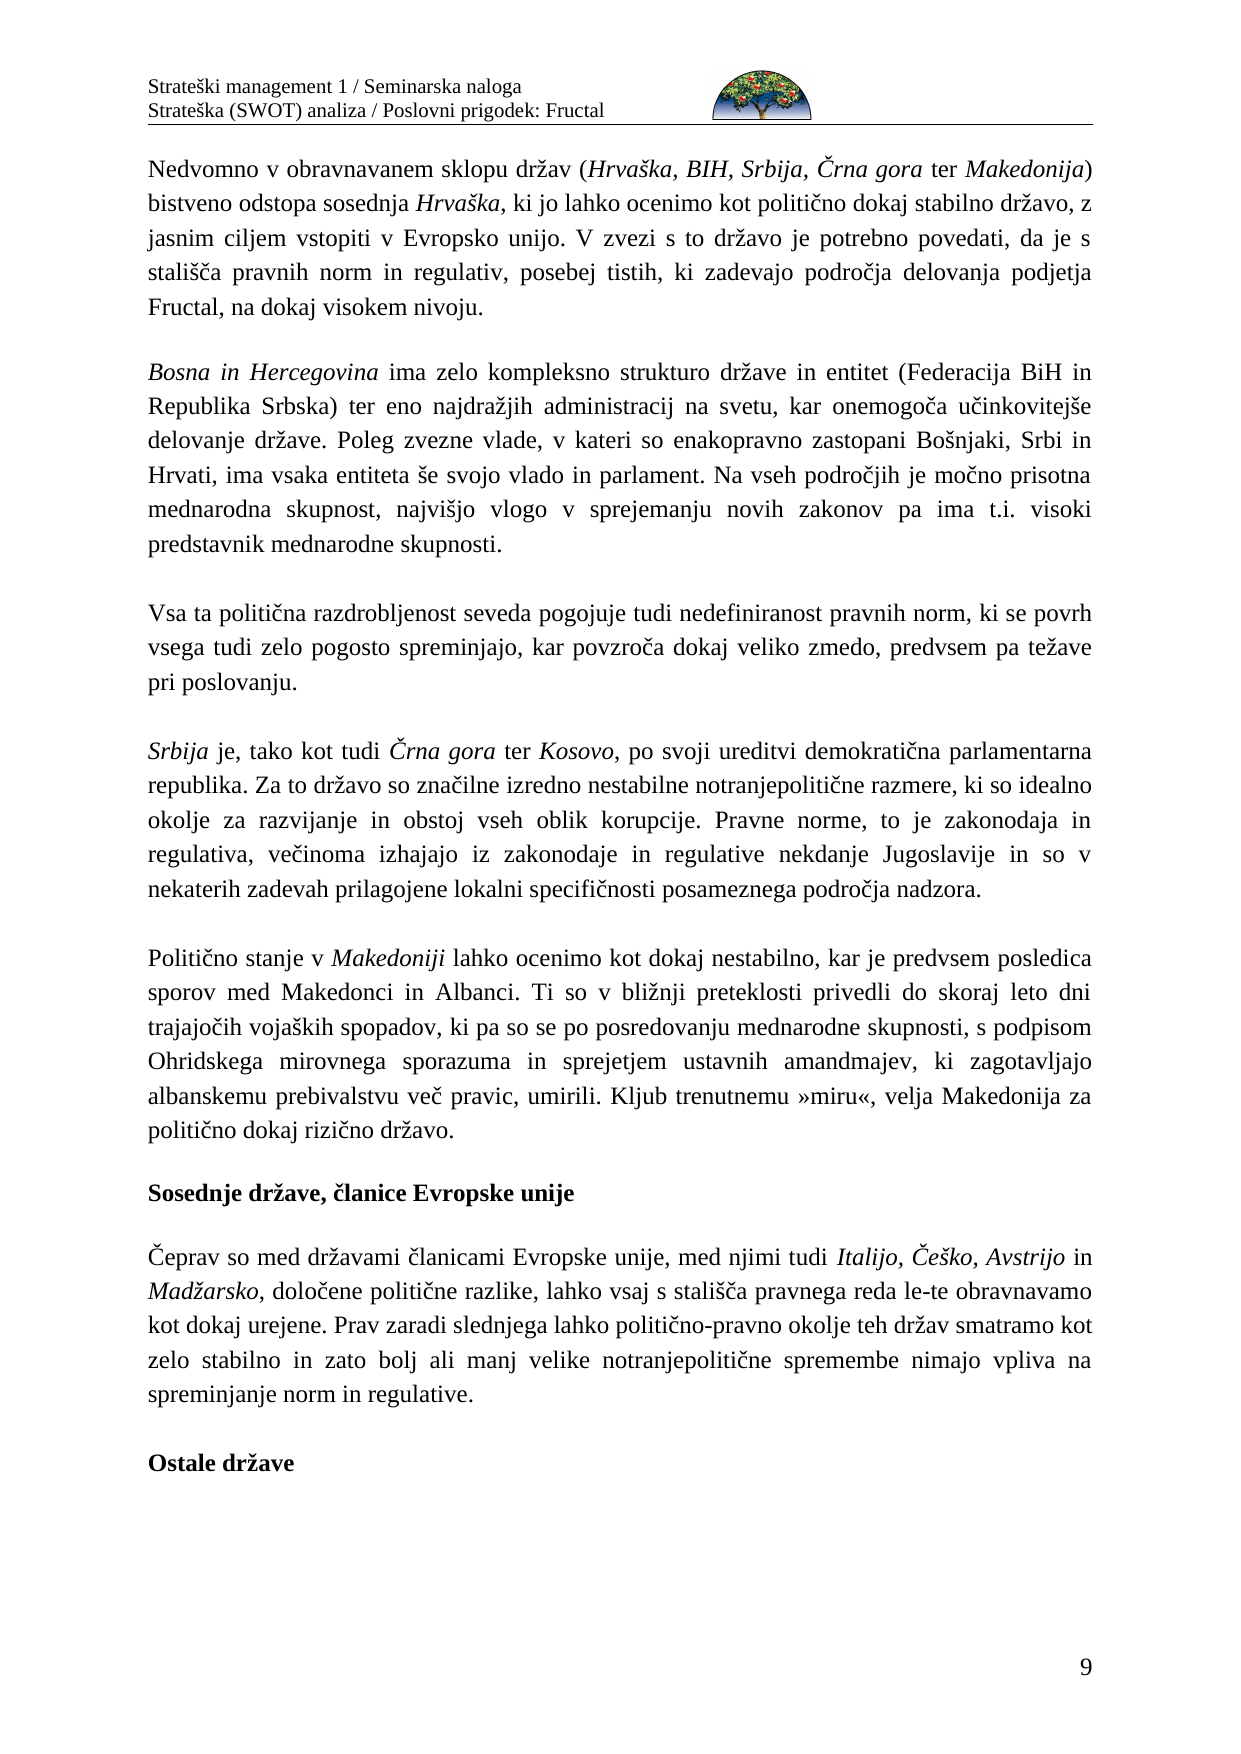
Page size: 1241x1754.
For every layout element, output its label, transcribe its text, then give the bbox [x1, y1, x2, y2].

picture [710, 69, 813, 122]
text Sosednje države, članice Evropske unije [148, 1178, 1093, 1207]
text Bosna in Hercegovina ima zelo kompleksno strukturo države in entitet (Federacija BiH in Republika Srbska) ter eno najdražjih administracij na svetu, kar onemogoča učinkovitejše delovanje države. Poleg zvezne vlade, v kateri so enakopravno zastopani Bošnjaki, Srbi in Hrvati, ima vsaka entiteta še svojo vlado in parlament. Na vseh področjih je močno prisotna mednarodna skupnost, najvišjo vlogo v sprejemanju novih zakonov pa ima t.i. visoki predstavnik mednarodne skupnosti. [148, 357, 1093, 558]
text Čeprav so med državami članicami Evropske unije, med njimi tudi Italijo, Češko, Avstrijo in Madžarsko, določene politične razlike, lahko vsaj s stališča pravnega reda le-te obravnavamo kot dokaj urejene. Prav zaradi slednjega lahko politično-pravno okolje teh držav smatramo kot zelo stabilno in zato bolj ali manj velike notranjepolitične spremembe nimajo vpliva na spreminjanje norm in regulative. [148, 1242, 1093, 1408]
text Srbija je, tako kot tudi Črna gora ter Kosovo, po svoji ureditvi demokratična parlamentarna republika. Za to državo so značilne izredno nestabilne notranjepolitične razmere, ki so idealno okolje za razvijanje in obstoj vseh oblik korupcije. Pravne norme, to je zakonodaja in regulativa, večinoma izhajajo iz zakonodaje in regulative nekdanje Jugoslavije in so v nekaterih zadevah prilagojene lokalni specifičnosti posameznega področja nadzora. [148, 736, 1093, 903]
text Vsa ta politična razdrobljenost seveda pogojuje tudi nedefiniranost pravnih norm, ki se povrh vsega tudi zelo pogosto spreminjajo, kar povzroča dokaj veliko zmedo, predvsem pa težave pri poslovanju. [148, 598, 1093, 696]
text Ostale države [148, 1448, 1093, 1477]
text Nedvomno v obravnavanem sklopu držav (Hrvaška, BIH, Srbija, Črna gora ter Makedonija) bistveno odstopa sosednja Hrvaška, ki jo lahko ocenimo kot politično dokaj stabilno državo, z jasnim ciljem vstopiti v Evropsko unijo. V zvezi s to državo je potrebno povedati, da je s stališča pravnih norm in regulativ, posebej tistih, ki zadevajo področja delovanja podjetja Fructal, na dokaj visokem nivoju. [148, 150, 1093, 322]
text Politično stanje v Makedoniji lahko ocenimo kot dokaj nestabilno, kar je predvsem posledica sporov med Makedonci in Albanci. Ti so v bližnji preteklosti privedli do skoraj leto dni trajajočih vojaških spopadov, ki pa so se po posredovanju mednarodne skupnosti, s podpisom Ohridskega mirovnega sporazuma in sprejetjem ustavnih amandmajev, ki zagotavljajo albanskemu prebivalstvu več pravic, umirili. Kljub trenutnemu »miru«, velja Makedonija za politično dokaj rizično državo. [148, 943, 1093, 1144]
